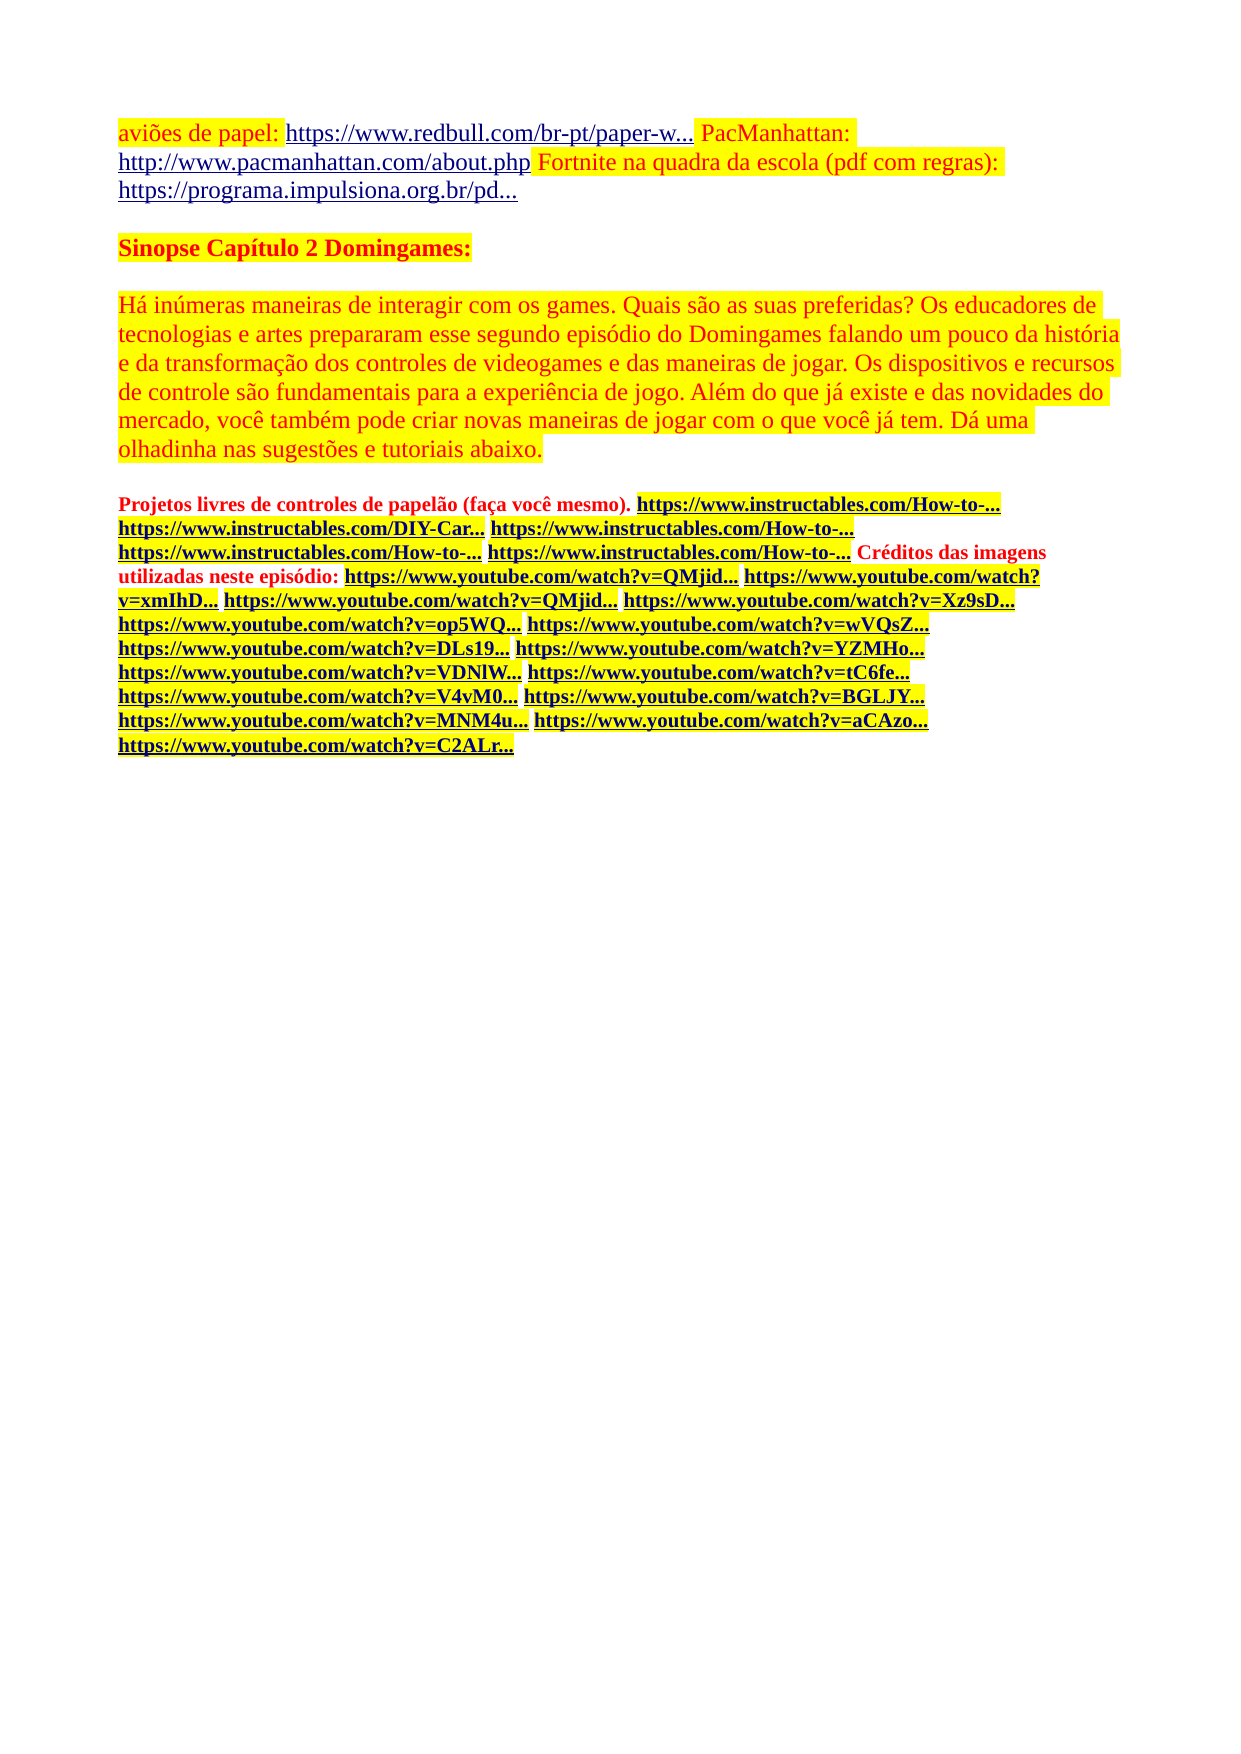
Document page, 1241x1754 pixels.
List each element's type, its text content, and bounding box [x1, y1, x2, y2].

text Há inúmeras maneiras de interagir com os games. Quais são as suas preferidas? Os educadores de tecnologias e artes prepararam esse segundo episódio do Domingames falando um pouco da história e da transformação dos controles de videogames e das maneiras de jogar. Os dispositivos e recursos de controle são fundamentais para a experiência de jogo. Além do que já existe e das novidades do mercado, você também pode criar novas maneiras de jogar com o que você já tem. Dá uma olhadinha nas sugestões e tutoriais abaixo. [118, 291, 1122, 463]
text Sinopse Capítulo 2 Domingames: [118, 233, 1122, 262]
text aviões de papel: https://www.redbull.com/br-pt/paper-w... PacManhattan: http://www.pacmanhattan.com/about.php Fortnite na quadra da escola (pdf com regras): https://programa.impulsiona.org.br/pd... [118, 118, 1122, 204]
text Projetos livres de controles de papelão (faça você mesmo). https://www.instructables.com/How-to-... https://www.instructables.com/DIY-Car... https://www.instructables.com/How-to-... https://www.instructables.com/How-to-... https://www.instructables.com/How-to-... Créditos das imagens utilizadas neste episódio: https://www.youtube.com/watch?v=QMjid... https://www.youtube.com/watch?v=xmIhD... https://www.youtube.com/watch?v=QMjid... https://www.youtube.com/watch?v=Xz9sD... https://www.youtube.com/watch?v=op5WQ... https://www.youtube.com/watch?v=wVQsZ... https://www.youtube.com/watch?v=DLs19... https://www.youtube.com/watch?v=YZMHo... https://www.youtube.com/watch?v=VDNlW... https://www.youtube.com/watch?v=tC6fe... https://www.youtube.com/watch?v=V4vM0... https://www.youtube.com/watch?v=BGLJY... https://www.youtube.com/watch?v=MNM4u... https://www.youtube.com/watch?v=aCAzo... https://www.youtube.com/watch?v=C2ALr... [118, 492, 1122, 757]
